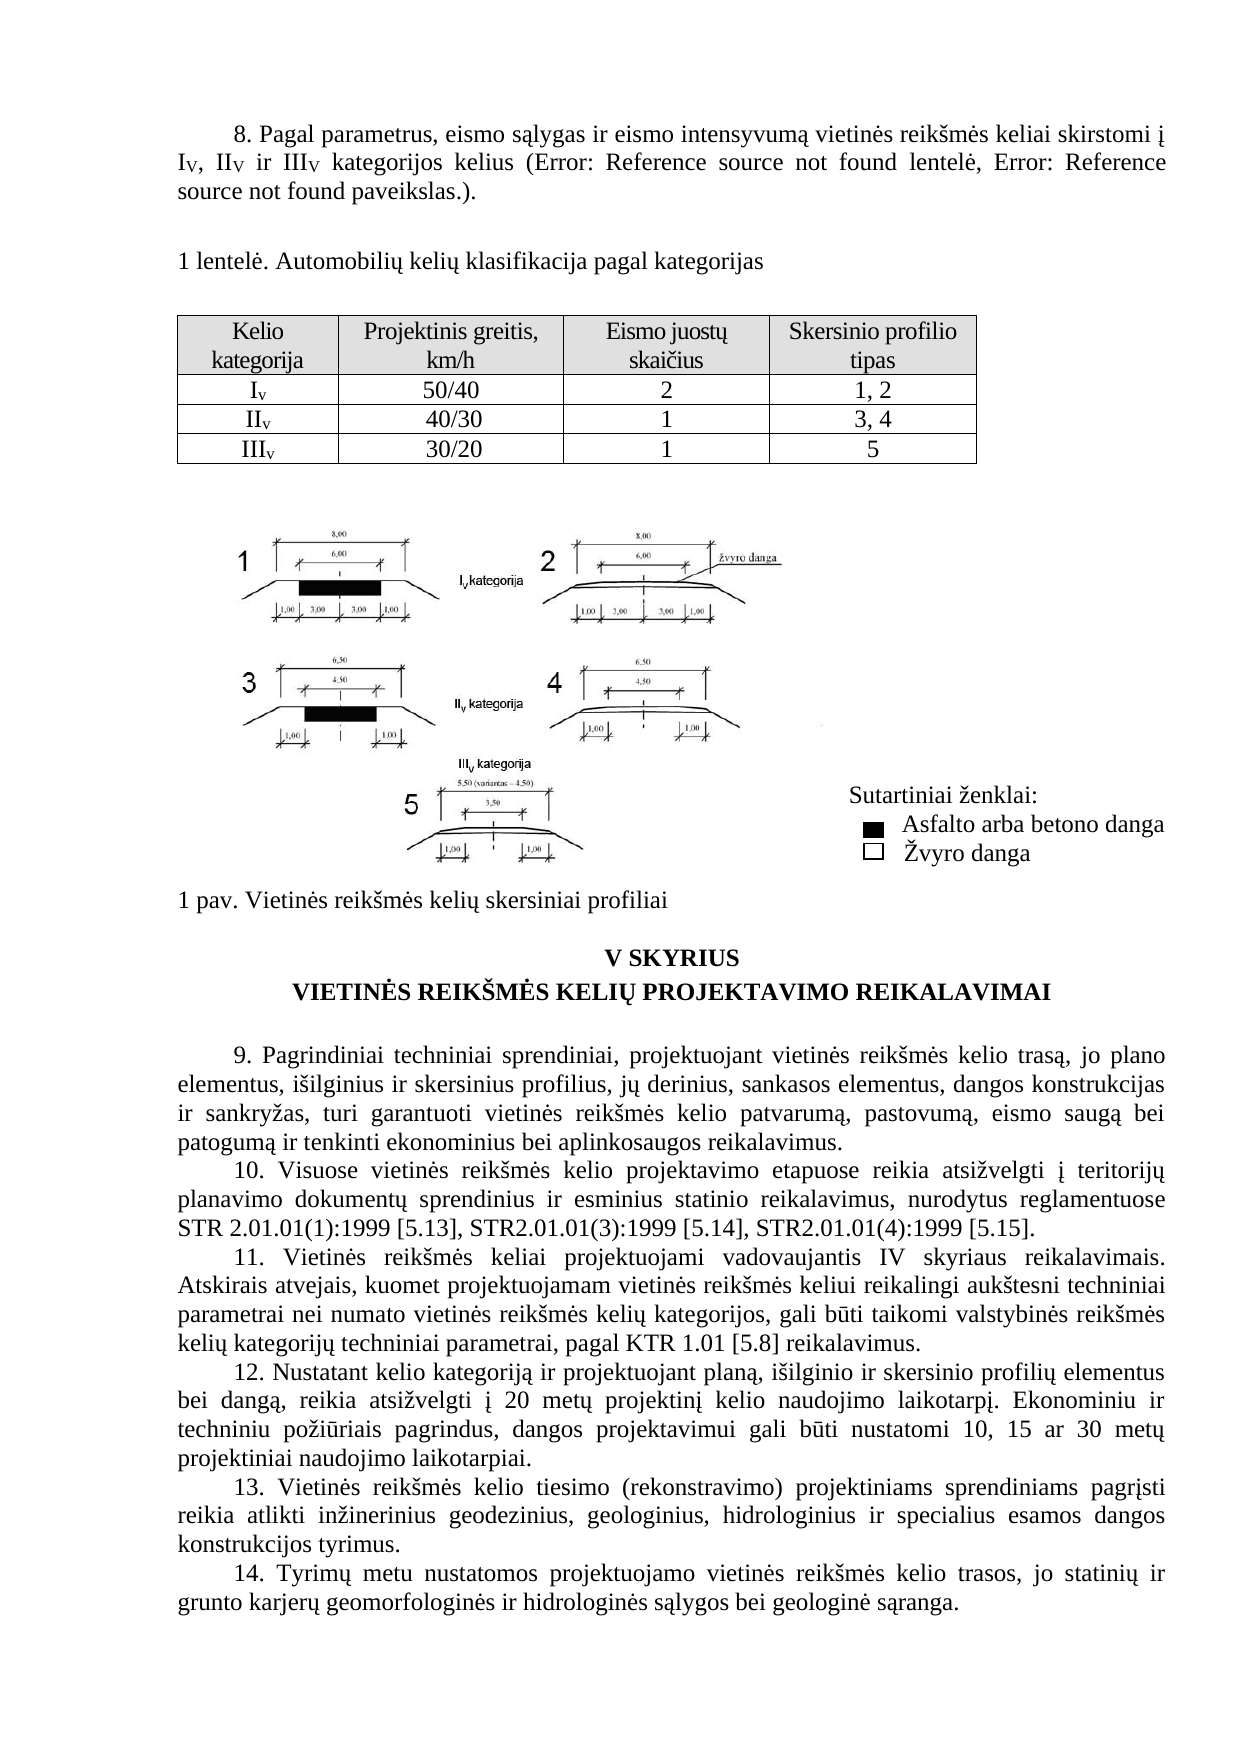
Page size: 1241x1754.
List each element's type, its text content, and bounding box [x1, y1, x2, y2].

text 9. Pagrindiniai techniniai sprendiniai, projektuojant vietinės reikšmės kelio trasą, jo plano elementus, išilginius ir skersinius profilius, jų derinius, sankasos elementus, dangos konstrukcijas ir sankryžas, turi garantuoti vietinės reikšmės kelio patvarumą, pastovumą, eismo saugą bei patogumą ir tenkinti ekonominius bei aplinkosaugos reikalavimus. [177, 1040, 1166, 1155]
table_header [177, 493, 837, 873]
table_cell 30/20 [339, 434, 563, 463]
table_cell IIIv [178, 434, 338, 463]
table_cell 40/30 [339, 405, 563, 433]
table_cell Iv [178, 375, 338, 403]
text 1 lentelė. Automobilių kelių klasifikacija pagal kategorijas [177, 246, 1166, 274]
text 10. Visuose vietinės reikšmės kelio projektavimo etapuose reikia atsižvelgti į teritorijų planavimo dokumentų sprendinius ir esminius statinio reikalavimus, nurodytus reglamentuose STR 2.01.01(1):1999 [5.13], STR2.01.01(3):1999 [5.14], STR2.01.01(4):1999 [5.15]. [177, 1155, 1166, 1242]
table_header Projektinis greitis, km/h [339, 316, 563, 374]
text 1 pav. Vietinės reikšmės kelių skersiniai profiliai [177, 885, 1166, 914]
table_cell 1, 2 [770, 375, 976, 403]
table_cell 1 [564, 405, 769, 433]
table_header Eismo juostų skaičius [564, 316, 769, 374]
text 13. Vietinės reikšmės kelio tiesimo (rekonstravimo) projektiniams sprendiniams pagrįsti reikia atlikti inžinerinius geodezinius, geologinius, hidrologinius ir specialius esamos dangos konstrukcijos tyrimus. [177, 1472, 1166, 1558]
table_cell 1 [564, 434, 769, 463]
table_cell IIv [178, 405, 338, 433]
table_header Kelio kategorija [178, 316, 338, 374]
text 8. Pagal parametrus, eismo sąlygas ir eismo intensyvumą vietinės reikšmės keliai skirstomi į IV, IIV ir IIIV kategorijos kelius (1 lentelė, 1 paveikslas.). [177, 119, 1166, 205]
table_cell 50/40 [339, 375, 563, 403]
table_cell 2 [564, 375, 769, 403]
text 12. Nustatant kelio kategoriją ir projektuojant planą, išilginio ir skersinio profilių elementus bei dangą, reikia atsižvelgti į 20 metų projektinį kelio naudojimo laikotarpį. Ekonominiu ir techniniu požiūriais pagrindus, dangos projektavimui gali būti nustatomi 10, 15 ar 30 metų projektiniai naudojimo laikotarpiai. [177, 1357, 1166, 1472]
table_cell 5 [770, 434, 976, 463]
table_header Skersinio profilio tipas [770, 316, 976, 374]
table_cell 3, 4 [770, 405, 976, 433]
text V SKYRIUS [177, 943, 1166, 971]
text 14. Tyrimų metu nustatomos projektuojamo vietinės reikšmės kelio trasos, jo statinių ir grunto karjerų geomorfologinės ir hidrologinės sąlygos bei geologinė sąranga. [177, 1558, 1166, 1615]
table_header Sutartiniai ženklai: Asfalto arba betono danga Žvyro danga [837, 493, 1189, 873]
text VIETINĖS REIKŠMĖS KELIŲ PROJEKTAVIMO REIKALAVIMAI [177, 977, 1166, 1006]
text 11. Vietinės reikšmės keliai projektuojami vadovaujantis IV skyriaus reikalavimais. Atskirais atvejais, kuomet projektuojamam vietinės reikšmės keliui reikalingi aukštesni techniniai parametrai nei numato vietinės reikšmės kelių kategorijos, gali būti taikomi valstybinės reikšmės kelių kategorijų techniniai parametrai, pagal KTR 1.01 [5.8] reikalavimus. [177, 1242, 1166, 1357]
